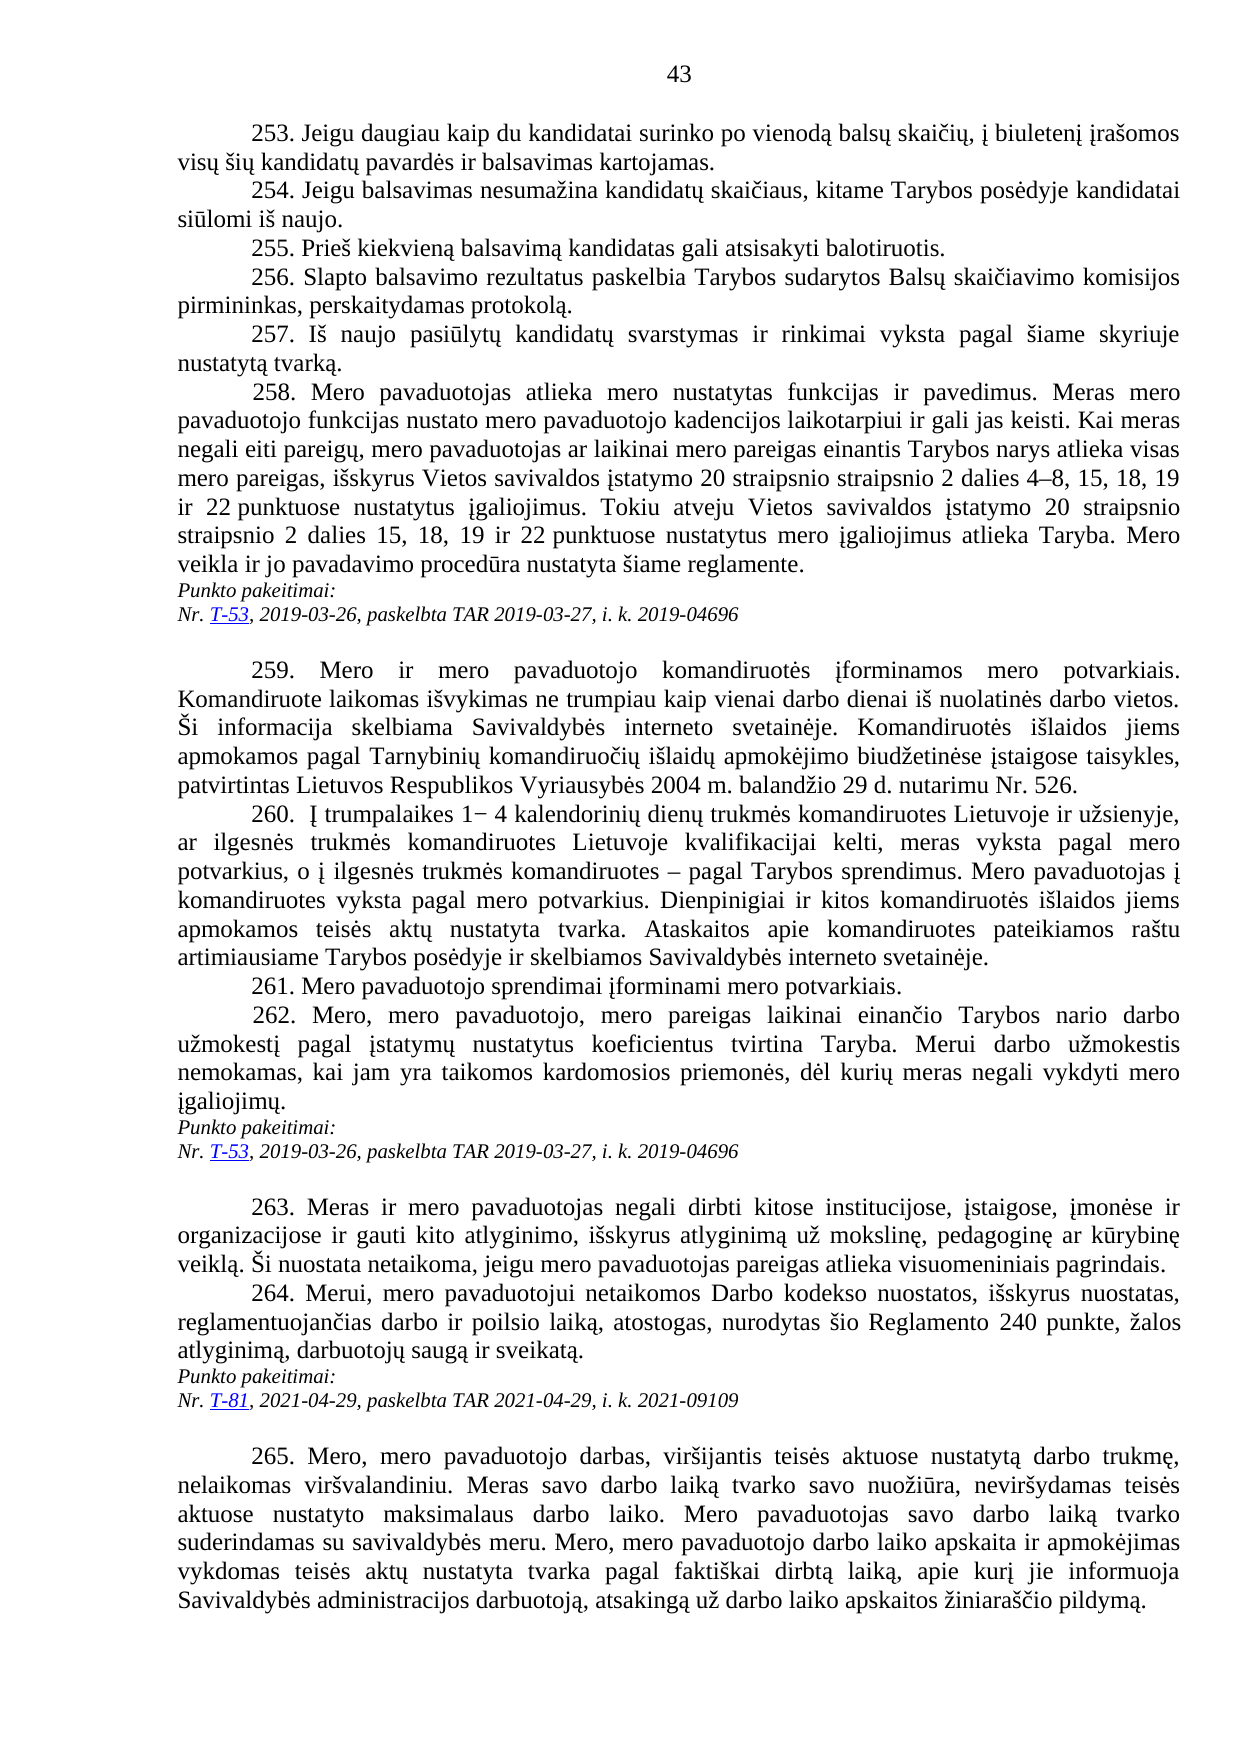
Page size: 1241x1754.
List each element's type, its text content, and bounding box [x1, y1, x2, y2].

text 260. Į trumpalaikes 1− 4 kalendorinių dienų trukmės komandiruotes Lietuvoje ir užsienyje, ar ilgesnės trukmės komandiruotes Lietuvoje kvalifikacijai kelti, meras vyksta pagal mero potvarkius, o į ilgesnės trukmės komandiruotes – pagal Tarybos sprendimus. Mero pavaduotojas į komandiruotes vyksta pagal mero potvarkius. Dienpinigiai ir kitos komandiruotės išlaidos jiems apmokamos teisės aktų nustatyta tvarka. Ataskaitos apie komandiruotes pateikiamos raštu artimiausiame Tarybos posėdyje ir skelbiamos Savivaldybės interneto svetainėje. [177, 799, 1181, 971]
text 258. Mero pavaduotojas atlieka mero nustatytas funkcijas ir pavedimus. Meras mero pavaduotojo funkcijas nustato mero pavaduotojo kadencijos laikotarpiui ir gali jas keisti. Kai meras negali eiti pareigų, mero pavaduotojas ar laikinai mero pareigas einantis Tarybos narys atlieka visas mero pareigas, išskyrus Vietos savivaldos įstatymo 20 straipsnio straipsnio 2 dalies 4–8, 15, 18, 19 ir 22 punktuose nustatytus įgaliojimus. Tokiu atveju Vietos savivaldos įstatymo 20 straipsnio straipsnio 2 dalies 15, 18, 19 ir 22 punktuose nustatytus mero įgaliojimus atlieka Taryba. Mero veikla ir jo pavadavimo procedūra nustatyta šiame reglamente. [177, 377, 1181, 578]
text Punkto pakeitimai: [177, 1364, 1181, 1388]
text 259. Mero ir mero pavaduotojo komandiruotės įforminamos mero potvarkiais. Komandiruote laikomas išvykimas ne trumpiau kaip vienai darbo dienai iš nuolatinės darbo vietos. Ši informacija skelbiama Savivaldybės interneto svetainėje. Komandiruotės išlaidos jiems apmokamos pagal Tarnybinių komandiruočių išlaidų apmokėjimo biudžetinėse įstaigose taisykles, patvirtintas Lietuvos Respublikos Vyriausybės 2004 m. balandžio 29 d. nutarimu Nr. 526. [177, 655, 1181, 799]
text 263. Meras ir mero pavaduotojas negali dirbti kitose institucijose, įstaigose, įmonėse ir organizacijose ir gauti kito atlyginimo, išskyrus atlyginimą už mokslinę, pedagoginę ar kūrybinę veiklą. Ši nuostata netaikoma, jeigu mero pavaduotojas pareigas atlieka visuomeniniais pagrindais. [177, 1192, 1181, 1278]
text 254. Jeigu balsavimas nesumažina kandidatų skaičiaus, kitame Tarybos posėdyje kandidatai siūlomi iš naujo. [177, 176, 1181, 233]
text Punkto pakeitimai: [177, 1115, 1181, 1139]
text 256. Slapto balsavimo rezultatus paskelbia Tarybos sudarytos Balsų skaičiavimo komisijos pirmininkas, perskaitydamas protokolą. [177, 262, 1181, 319]
text 262. Mero, mero pavaduotojo, mero pareigas laikinai einančio Tarybos nario darbo užmokestį pagal įstatymų nustatytus koeficientus tvirtina Taryba. Merui darbo užmokestis nemokamas, kai jam yra taikomos kardomosios priemonės, dėl kurių meras negali vykdyti mero įgaliojimų. [177, 1000, 1181, 1115]
text 265. Mero, mero pavaduotojo darbas, viršijantis teisės aktuose nustatytą darbo trukmę, nelaikomas viršvalandiniu. Meras savo darbo laiką tvarko savo nuožiūra, neviršydamas teisės aktuose nustatyto maksimalaus darbo laiko. Mero pavaduotojas savo darbo laiką tvarko suderindamas su savivaldybės meru. Mero, mero pavaduotojo darbo laiko apskaita ir apmokėjimas vykdomas teisės aktų nustatyta tvarka pagal faktiškai dirbtą laiką, apie kurį jie informuoja Savivaldybės administracijos darbuotoją, atsakingą už darbo laiko apskaitos žiniaraščio pildymą. [177, 1441, 1181, 1614]
text 257. Iš naujo pasiūlytų kandidatų svarstymas ir rinkimai vyksta pagal šiame skyriuje nustatytą tvarką. [177, 319, 1181, 377]
text 264. Merui, mero pavaduotojui netaikomos Darbo kodekso nuostatos, išskyrus nuostatas, reglamentuojančias darbo ir poilsio laiką, atostogas, nurodytas šio Reglamento 240 punkte, žalos atlyginimą, darbuotojų saugą ir sveikatą. [177, 1278, 1181, 1364]
text Punkto pakeitimai: [177, 578, 1181, 602]
text 255. Prieš kiekvieną balsavimą kandidatas gali atsisakyti balotiruotis. [177, 233, 1181, 262]
text 261. Mero pavaduotojo sprendimai įforminami mero potvarkiais. [177, 971, 1181, 1000]
text 253. Jeigu daugiau kaip du kandidatai surinko po vienodą balsų skaičių, į biuletenį įrašomos visų šių kandidatų pavardės ir balsavimas kartojamas. [177, 118, 1181, 176]
text Nr. T-53, 2019-03-26, paskelbta TAR 2019-03-27, i. k. 2019-04696 [177, 1139, 1181, 1163]
text Nr. T-81, 2021-04-29, paskelbta TAR 2021-04-29, i. k. 2021-09109 [177, 1388, 1181, 1412]
text Nr. T-53, 2019-03-26, paskelbta TAR 2019-03-27, i. k. 2019-04696 [177, 602, 1181, 626]
